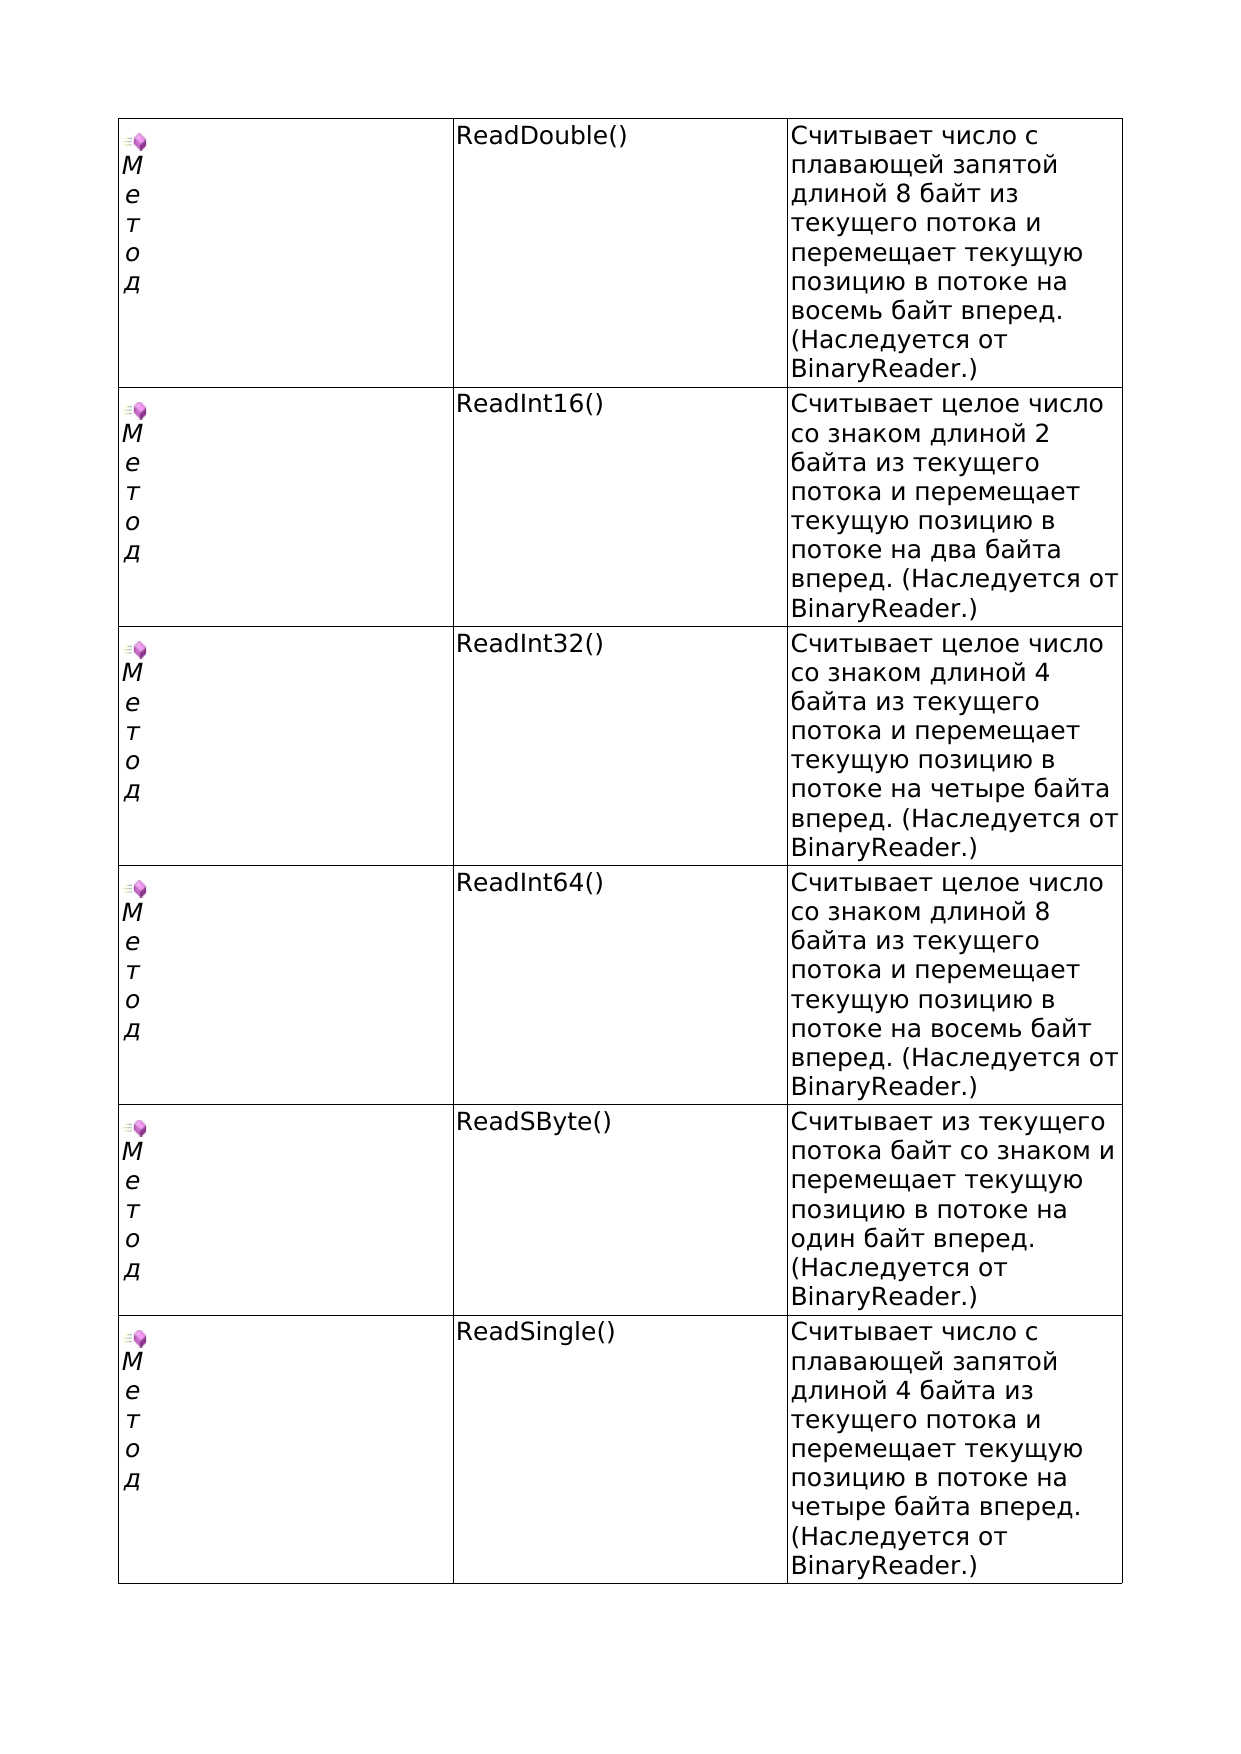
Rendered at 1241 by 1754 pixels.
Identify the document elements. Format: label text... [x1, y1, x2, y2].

table_cell ReadSingle() [454, 1316, 787, 1583]
table_cell ReadInt64() [454, 866, 787, 1104]
table_cell Считывает число с плавающей запятой длиной 8 байт из текущего потока и перемещает текущую позицию в потоке на восемь байт вперед. (Наследуется от BinaryReader.) [788, 119, 1122, 387]
picture [121, 1120, 147, 1137]
table_cell [119, 388, 453, 626]
table_cell [119, 119, 453, 387]
table_cell [119, 1105, 453, 1314]
table_cell [119, 627, 453, 865]
table_cell [119, 866, 453, 1104]
table_cell Считывает целое число со знаком длиной 2 байта из текущего потока и перемещает текущую позицию в потоке на два байта вперед. (Наследуется от BinaryReader.) [788, 388, 1122, 626]
table_cell Считывает из текущего потока байт со знаком и перемещает текущую позицию в потоке на один байт вперед. (Наследуется от BinaryReader.) [788, 1105, 1122, 1314]
picture [121, 402, 147, 420]
table_cell Считывает целое число со знаком длиной 4 байта из текущего потока и перемещает текущую позицию в потоке на четыре байта вперед. (Наследуется от BinaryReader.) [788, 627, 1122, 865]
table_cell ReadInt16() [454, 388, 787, 626]
table_cell ReadSByte() [454, 1105, 787, 1314]
table_cell ReadDouble() [454, 119, 787, 387]
picture [121, 641, 147, 659]
picture [121, 880, 147, 898]
table_cell Считывает целое число со знаком длиной 8 байта из текущего потока и перемещает текущую позицию в потоке на восемь байт вперед. (Наследуется от BinaryReader.) [788, 866, 1122, 1104]
table_cell Считывает число с плавающей запятой длиной 4 байта из текущего потока и перемещает текущую позицию в потоке на четыре байта вперед. (Наследуется от BinaryReader.) [788, 1316, 1122, 1583]
picture [121, 133, 147, 151]
table_cell ReadInt32() [454, 627, 787, 865]
table_cell [119, 1316, 453, 1583]
picture [121, 1330, 147, 1348]
